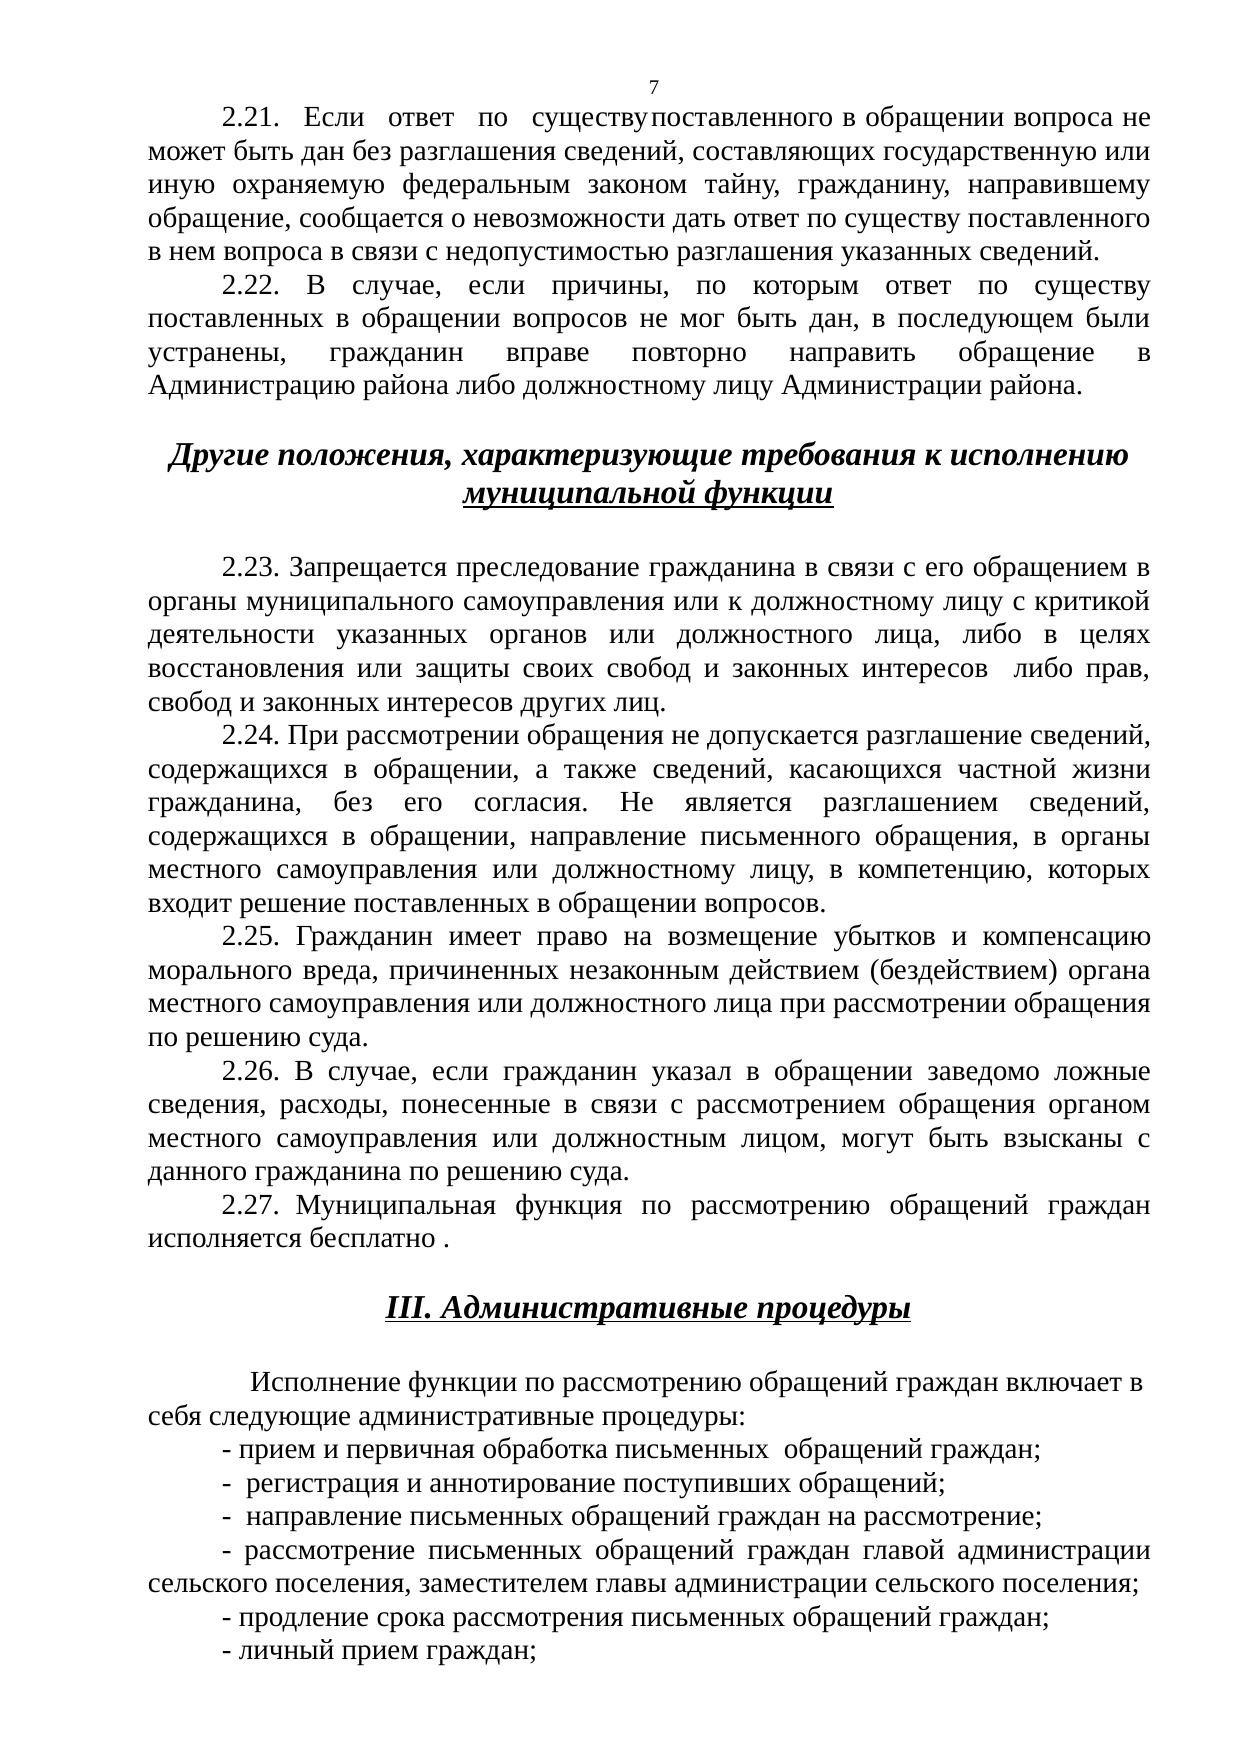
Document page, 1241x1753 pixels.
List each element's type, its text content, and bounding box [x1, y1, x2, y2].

subtitle Исполнение функции по рассмотрению обращений граждан включает в себя следующие административные процедуры: [148, 1364, 1152, 1431]
text - прием и первичная обработка письменных обращений граждан; [148, 1431, 1152, 1465]
text Другие положения, характеризующие требования к исполнению муниципальной функции [148, 434, 1152, 511]
text - регистрация и аннотирование поступивших обращений; [148, 1465, 1152, 1498]
text 2.24. При рассмотрении обращения не допускается разглашение сведений, содержащихся в обращении, а также сведений, касающихся частной жизни гражданина, без его согласия. Не является разглашением сведений, содержащихся в обращении, направление письменного обращения, в органы местного самоуправления или должностному лицу, в компетенцию, которых входит решение поставленных в обращении вопросов. [148, 717, 1152, 918]
text 2.25. Гражданин имеет право на возмещение убытков и компенсацию морального вреда, причиненных незаконным действием (бездействием) органа местного самоуправления или должностного лица при рассмотрении обращения по решению суда. [148, 918, 1152, 1053]
text 2.23. Запрещается преследование гражданина в связи с его обращением в органы муниципального самоуправления или к должностному лицу с критикой деятельности указанных органов или должностного лица, либо в целях восстановления или защиты своих свобод и законных интересов либо прав, свобод и законных интересов других лиц. [148, 549, 1152, 717]
text 2.26. В случае, если гражданин указал в обращении заведомо ложные сведения, расходы, понесенные в связи с рассмотрением обращения органом местного самоуправления или должностным лицом, могут быть взысканы с данного гражданина по решению суда. [148, 1053, 1152, 1187]
text - рассмотрение письменных обращений граждан главой администрации сельского поселения, заместителем главы администрации сельского поселения; [148, 1532, 1152, 1599]
text 2.21. Если ответ по существу поставленного в обращении вопроса не может быть дан без разглашения сведений, составляющих государственную или иную охраняемую федеральным законом тайну, гражданину, направившему обращение, сообщается о невозможности дать ответ по существу поставленного в нем вопроса в связи с недопустимостью разглашения указанных сведений. [148, 99, 1152, 267]
text 2.22. В случае, если причины, по которым ответ по существу поставленных в обращении вопросов не мог быть дан, в последующем были устранены, гражданин вправе повторно направить обращение в Администрацию района либо должностному лицу Администрации района. [148, 267, 1152, 401]
text - направление письменных обращений граждан на рассмотрение; [148, 1498, 1152, 1532]
text - продление срока рассмотрения письменных обращений граждан; [148, 1599, 1152, 1632]
text III. Административные процедуры [148, 1287, 1152, 1326]
text 2.27. Муниципальная функция по рассмотрению обращений граждан исполняется бесплатно . [148, 1187, 1152, 1254]
text - личный прием граждан; [148, 1632, 1152, 1666]
